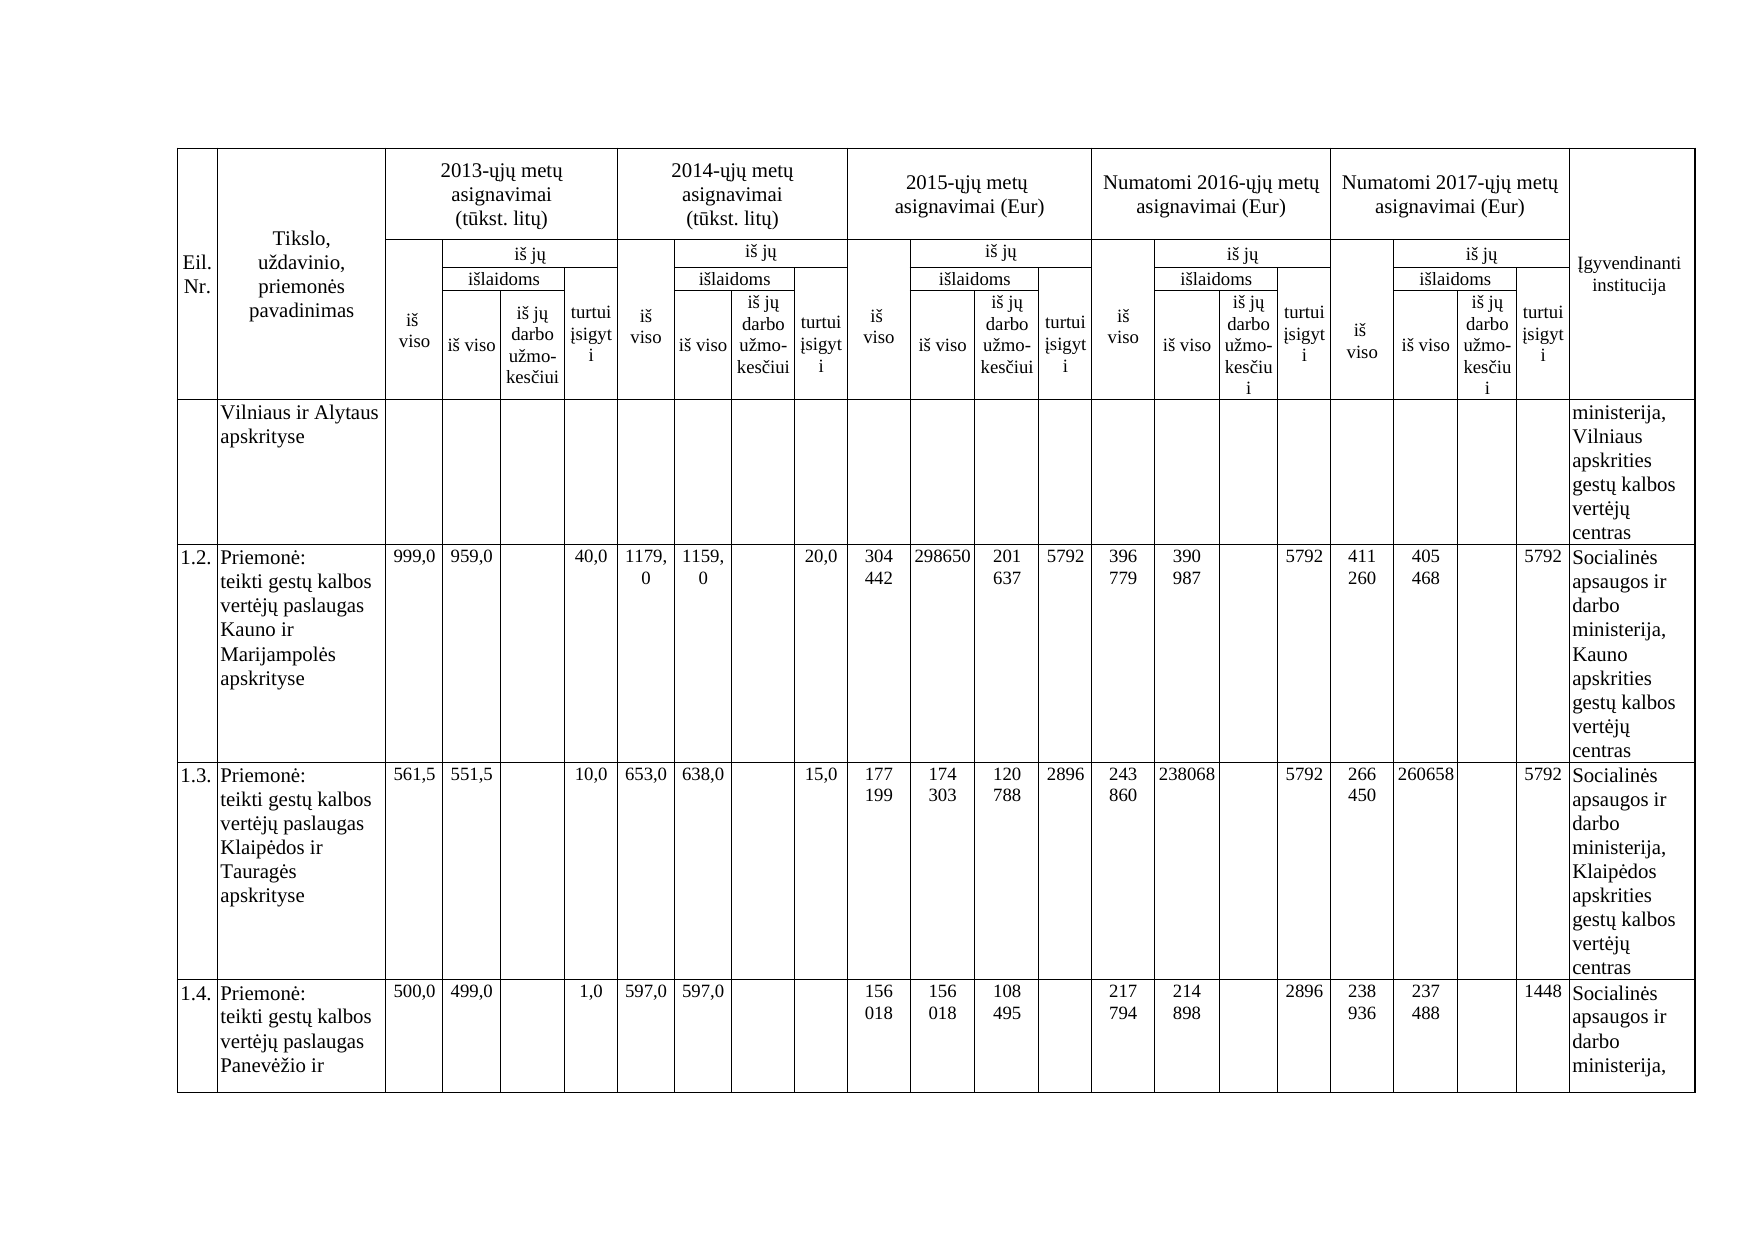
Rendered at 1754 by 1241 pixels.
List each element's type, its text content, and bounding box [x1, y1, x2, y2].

table_cell 156 018 [911, 980, 974, 1092]
table_cell [1458, 763, 1516, 979]
table_cell išlaidoms [1394, 268, 1516, 290]
table_cell [501, 980, 564, 1092]
table_cell iš jų darbo užmo-kesčiui [975, 291, 1038, 399]
table_cell Priemonė: teikti gestų kalbos vertėjų paslaugas Klaipėdos ir Tauragės apskrityse [218, 763, 385, 979]
table_cell iš viso [618, 240, 674, 399]
table_cell iš viso [1155, 291, 1219, 399]
table_cell iš jų [675, 240, 847, 267]
table_cell ministerija, Vilniaus apskrities gestų kalbos vertėjų centras [1570, 400, 1694, 544]
table_cell iš jų darbo užmo-kesčiui [1220, 291, 1277, 399]
table_cell iš viso [443, 291, 500, 399]
table_cell [1458, 400, 1516, 544]
table_header 2014-ųjų metų asignavimai (tūkst. litų) [618, 149, 847, 239]
table_cell [1155, 400, 1219, 544]
table_cell 156 018 [848, 980, 910, 1092]
table_cell 653,0 [618, 763, 674, 979]
table_cell iš jų [1394, 240, 1569, 267]
table_header 2013-ųjų metų asignavimai (tūkst. litų) [386, 149, 617, 239]
table_cell 5792 [1039, 545, 1091, 762]
table_cell 304 442 [848, 545, 910, 762]
table_cell 177 199 [848, 763, 910, 979]
table_cell [911, 400, 974, 544]
table_cell [1458, 980, 1516, 1092]
table_cell turtui įsigyti [565, 268, 617, 399]
table_cell 201 637 [975, 545, 1038, 762]
table_cell 238068 [1155, 763, 1219, 979]
table_cell išlaidoms [1155, 268, 1277, 290]
table_cell iš viso [848, 240, 910, 399]
table_cell [386, 400, 442, 544]
table_cell [848, 400, 910, 544]
table_cell iš jų darbo užmo-kesčiui [1458, 291, 1516, 399]
table_cell [1039, 400, 1091, 544]
table_cell 999,0 [386, 545, 442, 762]
table_cell 40,0 [565, 545, 617, 762]
table_cell 1179,0 [618, 545, 674, 762]
table_cell 120 788 [975, 763, 1038, 979]
table_cell 174 303 [911, 763, 974, 979]
table_cell 266 450 [1331, 763, 1393, 979]
table_cell 5792 [1278, 763, 1330, 979]
table_cell [795, 400, 847, 544]
table_cell 638,0 [675, 763, 731, 979]
table_header Įgyvendinanti institucija [1570, 149, 1694, 399]
table_cell 10,0 [565, 763, 617, 979]
table_cell 15,0 [795, 763, 847, 979]
table_cell [1220, 545, 1277, 762]
table_cell [443, 400, 500, 544]
table_cell 1.4. [178, 980, 217, 1092]
table_cell Vilniaus ir Alytaus apskrityse [218, 400, 385, 544]
table_cell [1092, 400, 1154, 544]
table_cell iš viso [1331, 240, 1393, 399]
table_cell 217 794 [1092, 980, 1154, 1092]
table_cell 1.3. [178, 763, 217, 979]
table_cell 405 468 [1394, 545, 1457, 762]
table_cell [1458, 545, 1516, 762]
table_cell iš jų darbo užmo-kesčiui [501, 291, 564, 399]
table_cell [732, 763, 794, 979]
table_cell iš viso [911, 291, 974, 399]
table_cell [1220, 400, 1277, 544]
table_cell 20,0 [795, 545, 847, 762]
table_cell iš jų [1155, 240, 1330, 267]
table_cell 1448 [1517, 980, 1569, 1092]
table_header Eil. Nr. [178, 149, 217, 399]
table_cell išlaidoms [443, 268, 564, 290]
table_cell 561,5 [386, 763, 442, 979]
table_cell 260658 [1394, 763, 1457, 979]
table_cell Priemonė: teikti gestų kalbos vertėjų paslaugas Panevėžio ir [218, 980, 385, 1092]
table_cell [675, 400, 731, 544]
table_cell 238 936 [1331, 980, 1393, 1092]
table_cell [732, 980, 794, 1092]
table_cell 237 488 [1394, 980, 1457, 1092]
table_cell [1394, 400, 1457, 544]
table_cell [1517, 400, 1569, 544]
table_cell [795, 980, 847, 1092]
table_cell [565, 400, 617, 544]
table_cell 411 260 [1331, 545, 1393, 762]
table_cell turtui įsigyti [1039, 268, 1091, 399]
table_cell 597,0 [618, 980, 674, 1092]
table_header Numatomi 2017-ųjų metų asignavimai (Eur) [1331, 149, 1569, 239]
table_cell iš jų [911, 240, 1091, 267]
table_cell 597,0 [675, 980, 731, 1092]
table_header Tikslo, uždavinio, priemonės pavadinimas [218, 149, 385, 399]
table_cell [501, 545, 564, 762]
table_cell išlaidoms [675, 268, 794, 290]
table_cell 1,0 [565, 980, 617, 1092]
table_header Numatomi 2016-ųjų metų asignavimai (Eur) [1092, 149, 1330, 239]
table_cell turtui įsigyti [795, 268, 847, 399]
table_cell [732, 400, 794, 544]
table_cell Socialinės apsaugos ir darbo ministerija, [1570, 980, 1694, 1092]
table_cell [1278, 400, 1330, 544]
table_cell 298650 [911, 545, 974, 762]
table_cell [1220, 980, 1277, 1092]
table_cell [1039, 980, 1091, 1092]
table_cell [501, 400, 564, 544]
table_cell Priemonė: teikti gestų kalbos vertėjų paslaugas Kauno ir Marijampolės apskrityse [218, 545, 385, 762]
table_cell Socialinės apsaugos ir darbo ministerija, Klaipėdos apskrities gestų kalbos vertėjų centras [1570, 763, 1694, 979]
table_cell 500,0 [386, 980, 442, 1092]
table_cell iš viso [1394, 291, 1457, 399]
table_cell 5792 [1517, 545, 1569, 762]
table_cell 243 860 [1092, 763, 1154, 979]
table_cell turtui įsigyti [1517, 268, 1569, 399]
table_cell turtui įsigyti [1278, 268, 1330, 399]
table_cell [501, 763, 564, 979]
table_cell 5792 [1517, 763, 1569, 979]
table_cell [975, 400, 1038, 544]
table_cell 214 898 [1155, 980, 1219, 1092]
table_cell Socialinės apsaugos ir darbo ministerija, Kauno apskrities gestų kalbos vertėjų centras [1570, 545, 1694, 762]
table_cell 959,0 [443, 545, 500, 762]
table_cell [618, 400, 674, 544]
table_header 2015-ųjų metų asignavimai (Eur) [848, 149, 1091, 239]
table_cell iš viso [1092, 240, 1154, 399]
table_cell 2896 [1039, 763, 1091, 979]
table_cell [732, 545, 794, 762]
table_cell iš jų darbo užmo-kesčiui [732, 291, 794, 399]
table_cell 1159,0 [675, 545, 731, 762]
table_cell 499,0 [443, 980, 500, 1092]
table_cell 390 987 [1155, 545, 1219, 762]
table_cell 396 779 [1092, 545, 1154, 762]
table_cell iš viso [386, 240, 442, 399]
table_cell [1220, 763, 1277, 979]
table_cell 551,5 [443, 763, 500, 979]
table_cell 108 495 [975, 980, 1038, 1092]
table_cell [1331, 400, 1393, 544]
table_cell 2896 [1278, 980, 1330, 1092]
table_cell iš jų [443, 240, 617, 267]
table_cell 1.2. [178, 545, 217, 762]
table_cell iš viso [675, 291, 731, 399]
table_cell [178, 400, 217, 544]
table_cell 5792 [1278, 545, 1330, 762]
table_cell išlaidoms [911, 268, 1038, 290]
